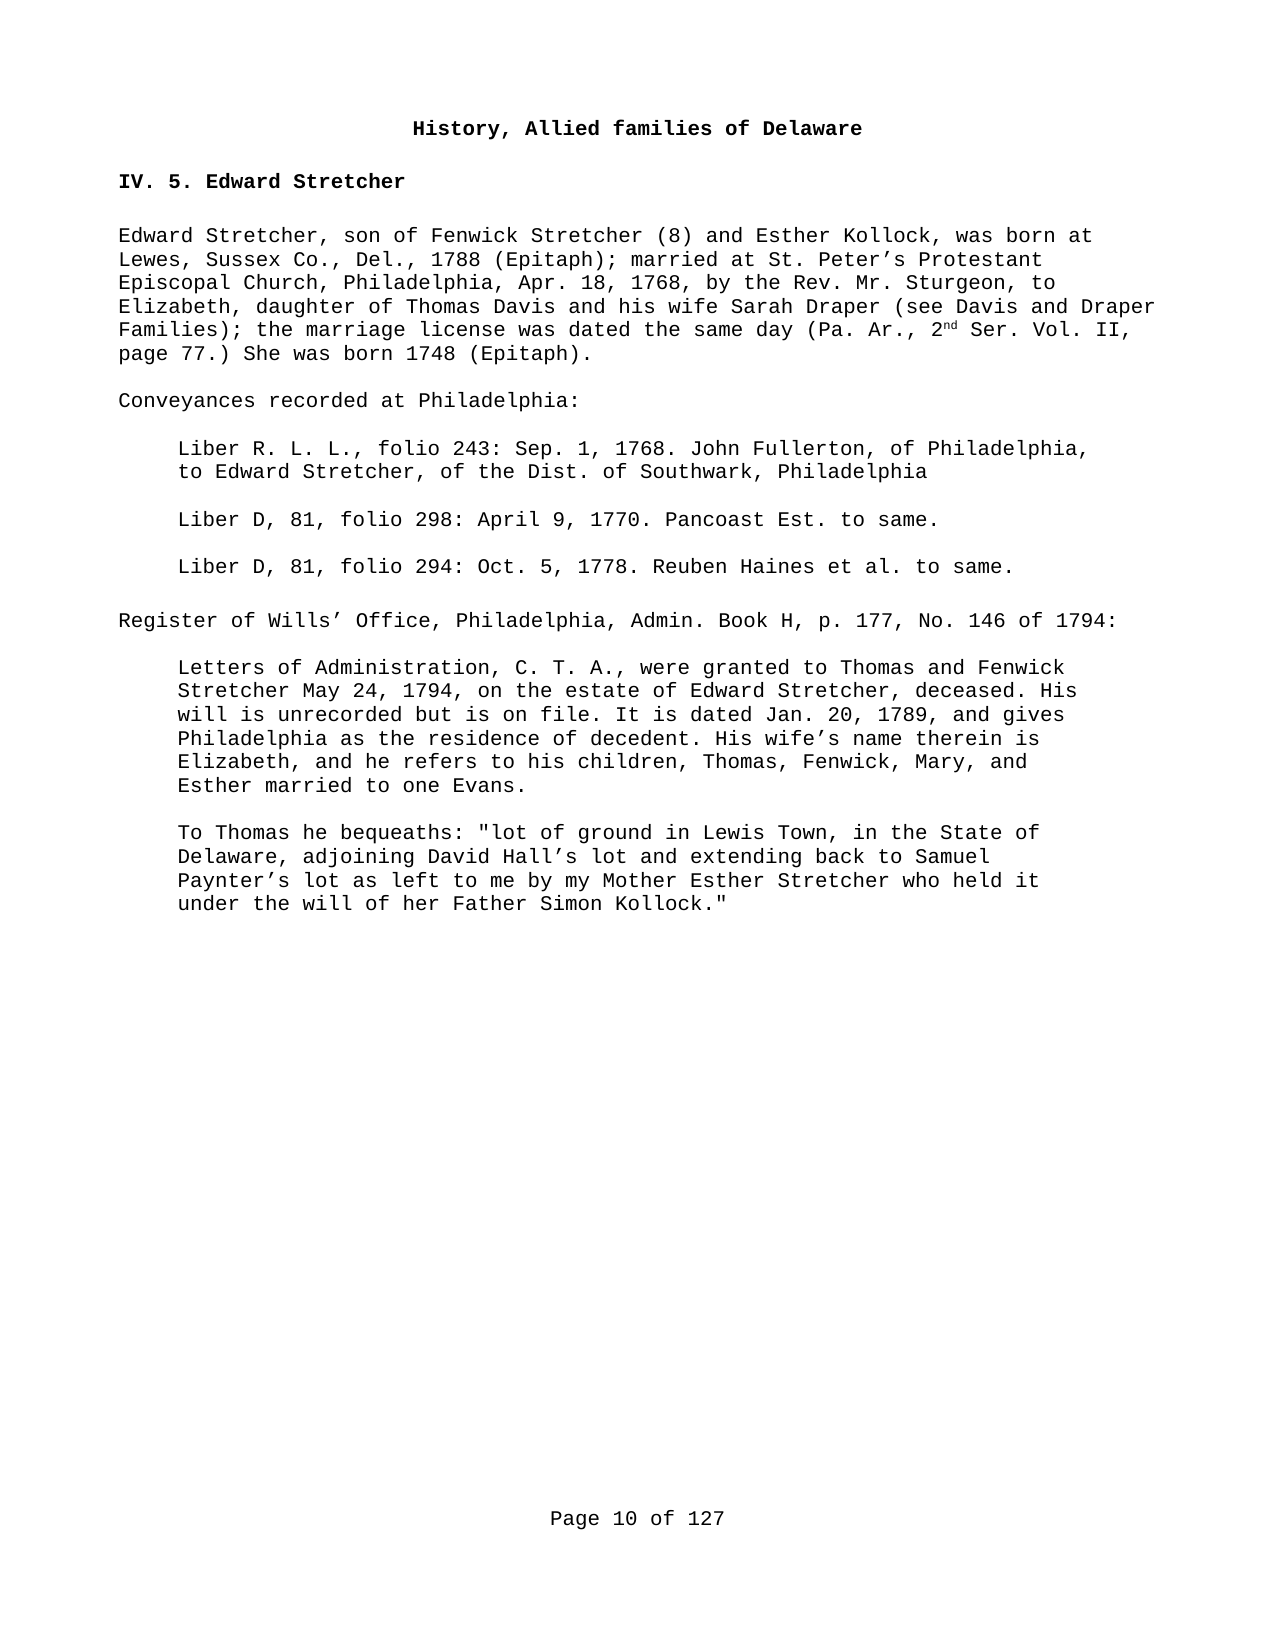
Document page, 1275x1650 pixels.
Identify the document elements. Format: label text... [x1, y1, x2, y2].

subtitle IV. 5. Edward Stretcher [118, 171, 1157, 195]
text Liber D, 81, folio 298: April 9, 1770. Pancoast Est. to same. [177, 509, 1098, 532]
text To Thomas he bequeaths: "lot of ground in Lewis Town, in the State of Delaware, adjoining David Hall’s lot and extending back to Samuel Paynter’s lot as left to me by my Mother Esther Stretcher who held it under the will of her Father Simon Kollock." [177, 822, 1098, 917]
text Conveyances recorded at Philadelphia: [118, 390, 1157, 414]
text Edward Stretcher, son of Fenwick Stretcher (8) and Esther Kollock, was born at Lewes, Sussex Co., Del., 1788 (Epitaph); married at St. Peter’s Protestant Episcopal Church, Philadelphia, Apr. 18, 1768, by the Rev. Mr. Sturgeon, to Elizabeth, daughter of Thomas Davis and his wife Sarah Draper (see Davis and Draper Families); the marriage license was dated the same day (Pa. Ar., 2nd Ser. Vol. II, page 77.) She was born 1748 (Epitaph). [118, 225, 1157, 367]
text Register of Wills’ Office, Philadelphia, Admin. Book H, p. 177, No. 146 of 1794: [118, 609, 1157, 633]
text Letters of Administration, C. T. A., were granted to Thomas and Fenwick Stretcher May 24, 1794, on the estate of Edward Stretcher, deceased. His will is unrecorded but is on file. It is dated Jan. 20, 1789, and gives Philadelphia as the residence of decedent. His wife’s name therein is Elizabeth, and he refers to his children, Thomas, Fenwick, Mary, and Esther married to one Evans. [177, 657, 1098, 799]
text Liber D, 81, folio 294: Oct. 5, 1778. Reuben Haines et al. to same. [177, 556, 1098, 579]
text Liber R. L. L., folio 243: Sep. 1, 1768. John Fullerton, of Philadelphia, to Edward Stretcher, of the Dist. of Southwark, Philadelphia [177, 438, 1098, 485]
